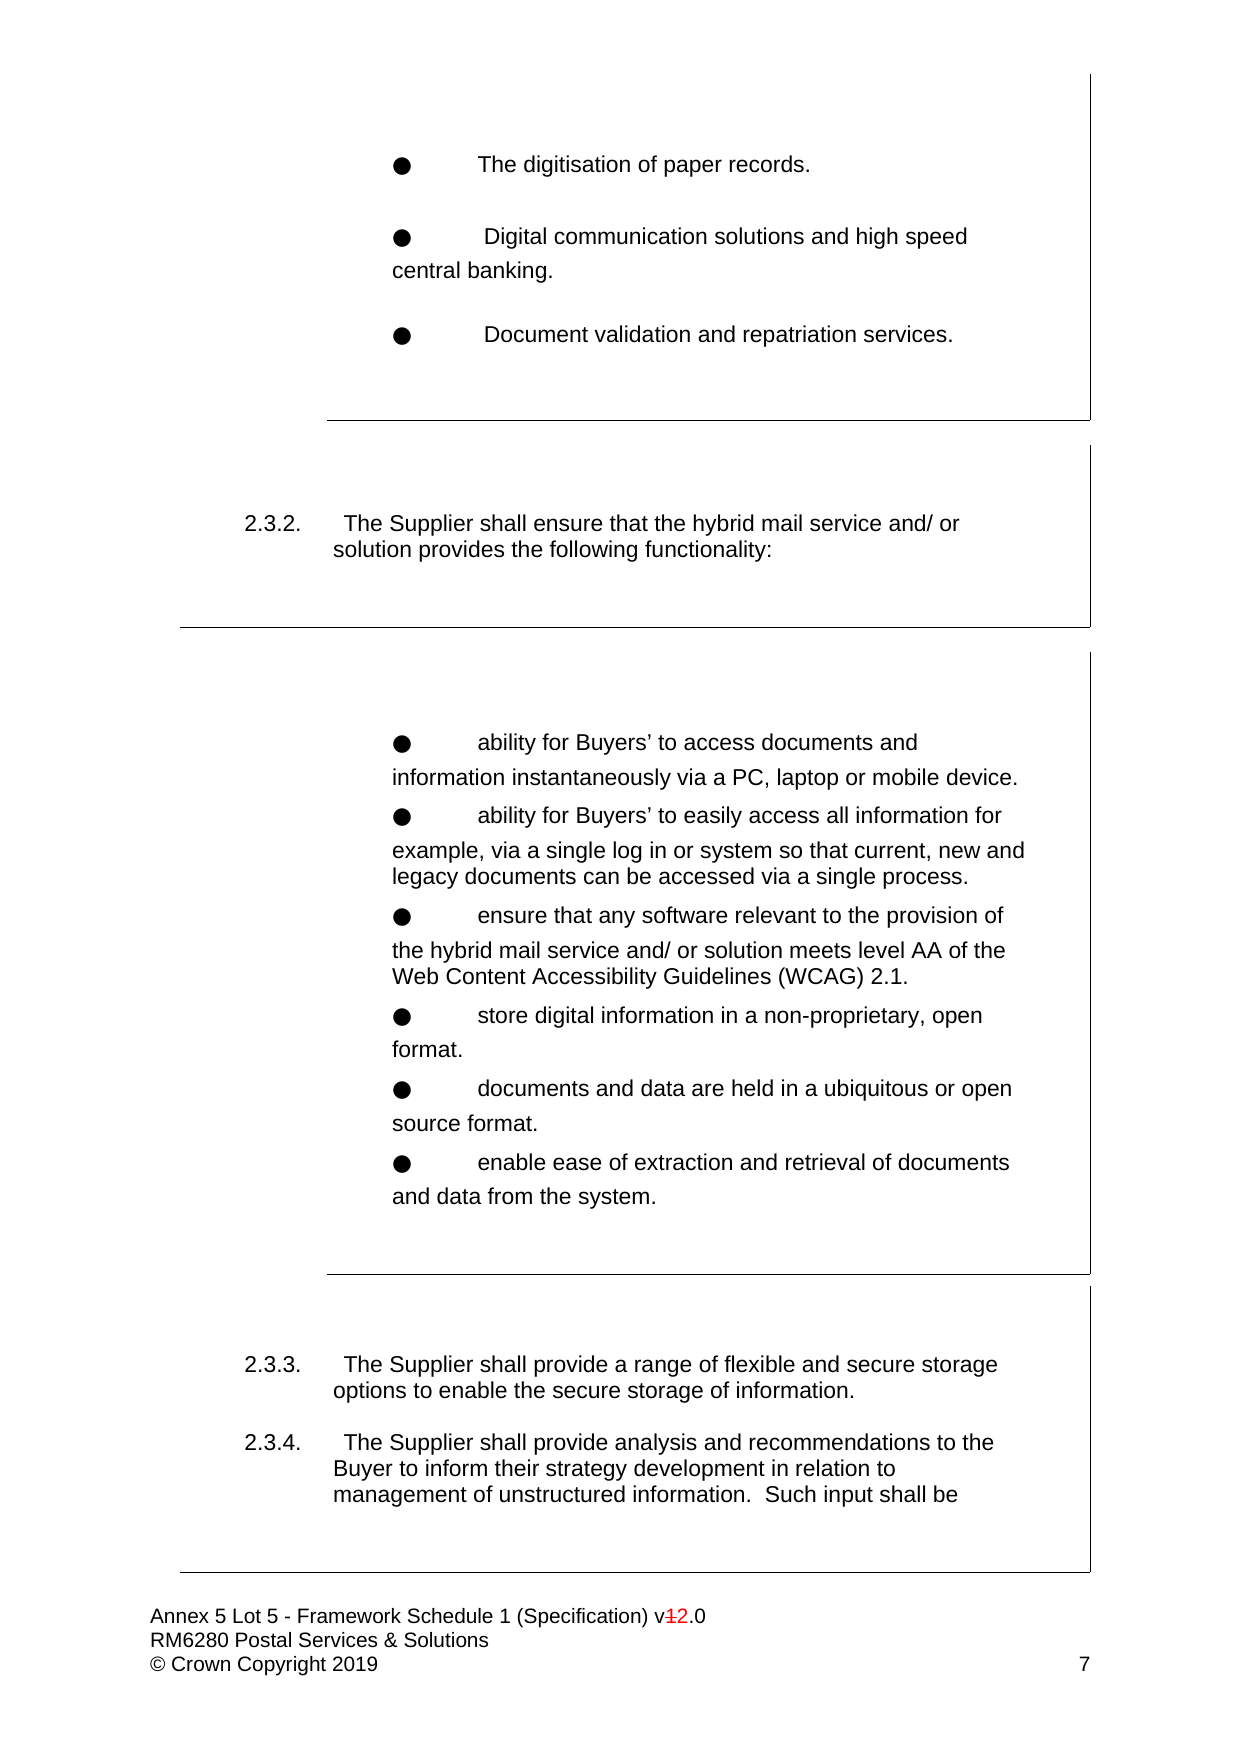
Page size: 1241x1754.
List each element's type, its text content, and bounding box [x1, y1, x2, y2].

list enable ease of extraction and retrieval of documents and data from the system. [327, 1136, 1090, 1274]
list The Supplier shall provide analysis and recommendations to the Buyer to inform their strategy development in relation to management of unstructured information. Such input shall be provided to the Buyer throughout the lifetime of the Call-Off Contract in order to ensure continuous benefit delivery. [179, 1364, 1090, 1572]
list store digital information in a non-proprietary, open format. [327, 989, 1090, 1063]
list ability for Buyers’ to easily access all information for example, via a single log in or system so that current, new and legacy documents can be accessed via a single process. [327, 790, 1090, 890]
list The Supplier shall provide a range of flexible and secure storage options to enable the secure storage of information. [179, 1286, 1090, 1364]
list The Supplier shall ensure that the hybrid mail service and/ or solution provides the following functionality: [179, 445, 1090, 627]
list ensure that any software relevant to the provision of the hybrid mail service and/ or solution meets level AA of the Web Content Accessibility Guidelines (WCAG) 2.1. [327, 890, 1090, 989]
list The digitisation of paper records. [327, 74, 1090, 146]
list Digital communication solutions and high speed central banking. [327, 146, 1090, 244]
list ability for Buyers’ to access documents and information instantaneously via a PC, laptop or mobile device. [327, 652, 1090, 790]
list Document validation and repatriation services. [327, 244, 1090, 420]
list documents and data are held in a ubiquitous or open source format. [327, 1063, 1090, 1136]
